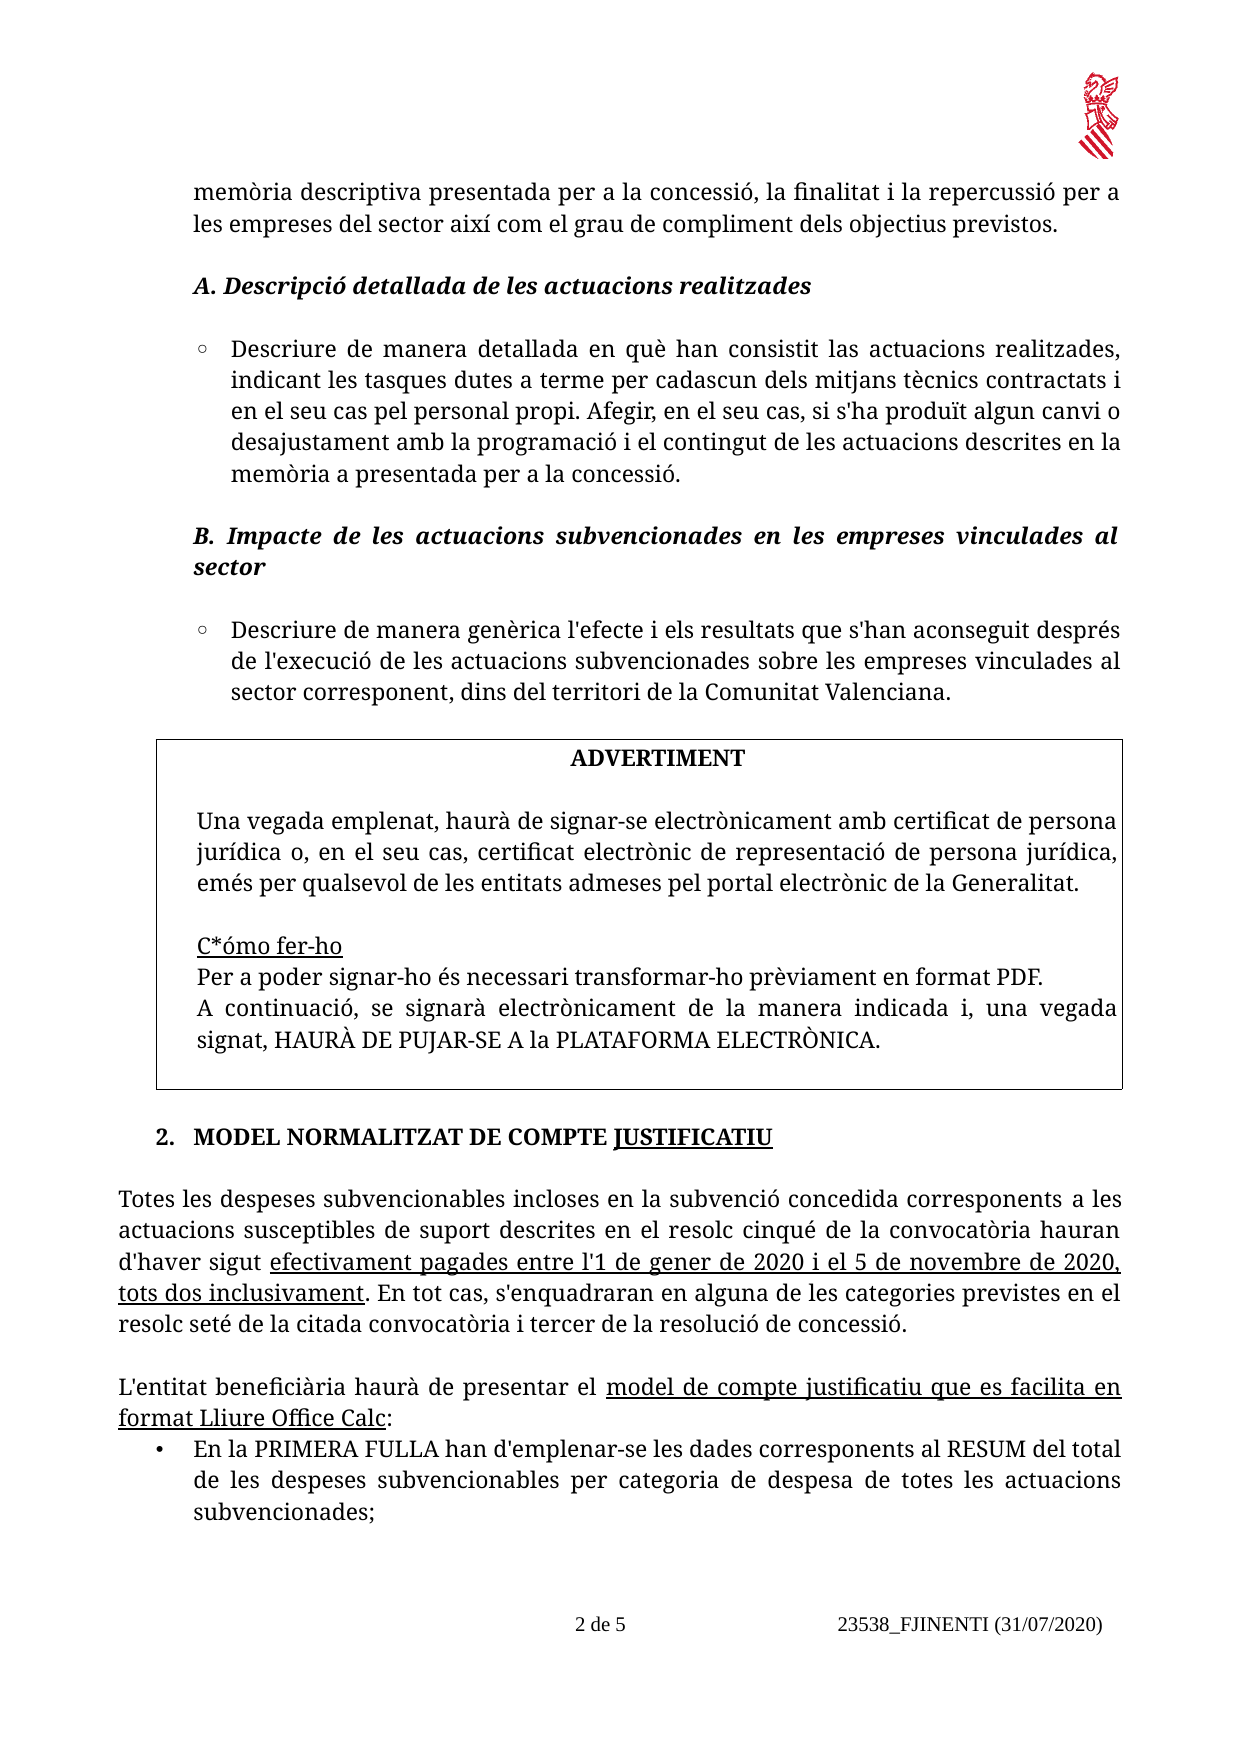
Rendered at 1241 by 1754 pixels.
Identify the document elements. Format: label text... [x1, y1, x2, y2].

list Descriure de manera detallada en què han consistit las actuacions realitzades, indicant les tasques dutes a terme per cadascun dels mitjans tècnics contractats i en el seu cas pel personal propi. Afegir, en el seu cas, si s'ha produït algun canvi o desajustament amb la programació i el contingut de les actuacions descrites en la memòria a presentada per a la concessió. [193, 333, 1122, 489]
list memòria descriptiva presentada per a la concessió, la finalitat i la repercussió per a les empreses del sector així com el grau de compliment dels objectius previstos. [156, 176, 1122, 239]
list Per a poder signar-ho és necessari transformar-ho prèviament en format PDF. [157, 958, 1122, 989]
list B. Impacte de les actuacions subvencionades en les empreses vinculades al sector [156, 520, 1122, 583]
list MODEL NORMALITZAT DE COMPTE JUSTIFICATIU [156, 1121, 1122, 1152]
list Descriure de manera genèrica l'efecte i els resultats que s'han aconseguit després de l'execució de les actuacions subvencionades sobre les empreses vinculades al sector corresponent, dins del territori de la Comunitat Valenciana. [193, 614, 1122, 708]
text L'entitat beneficiària haurà de presentar el model de compte justificatiu que es facilita en format Lliure Office Calc: [118, 1371, 1122, 1433]
text Totes les despeses subvencionables incloses en la subvenció concedida corresponents a les actuacions susceptibles de suport descrites en el resolc cinqué de la convocatòria hauran d'haver sigut efectivament pagades entre l'1 de gener de 2020 i el 5 de novembre de 2020, tots dos inclusivament. En tot cas, s'enquadraran en alguna de les categories previstes en el resolc seté de la citada convocatòria i tercer de la resolució de concessió. [118, 1183, 1122, 1339]
list A continuació, se signarà electrònicament de la manera indicada i, una vegada signat, HAURÀ DE PUJAR-SE A la PLATAFORMA ELECTRÒNICA. [157, 989, 1122, 1055]
list Una vegada emplenat, haurà de signar-se electrònicament amb certificat de persona jurídica o, en el seu cas, certificat electrònic de representació de persona jurídica, emés per qualsevol de les entitats admeses pel portal electrònic de la Generalitat. [157, 801, 1122, 898]
list A. Descripció detallada de les actuacions realitzades [156, 270, 1122, 301]
list En la PRIMERA FULLA han d'emplenar-se les dades corresponents al RESUM del total de les despeses subvencionables per categoria de despesa de totes les actuacions subvencionades; [156, 1433, 1122, 1527]
list C*ómo fer-ho [157, 926, 1122, 958]
list ADVERTIMENT [157, 740, 1122, 773]
